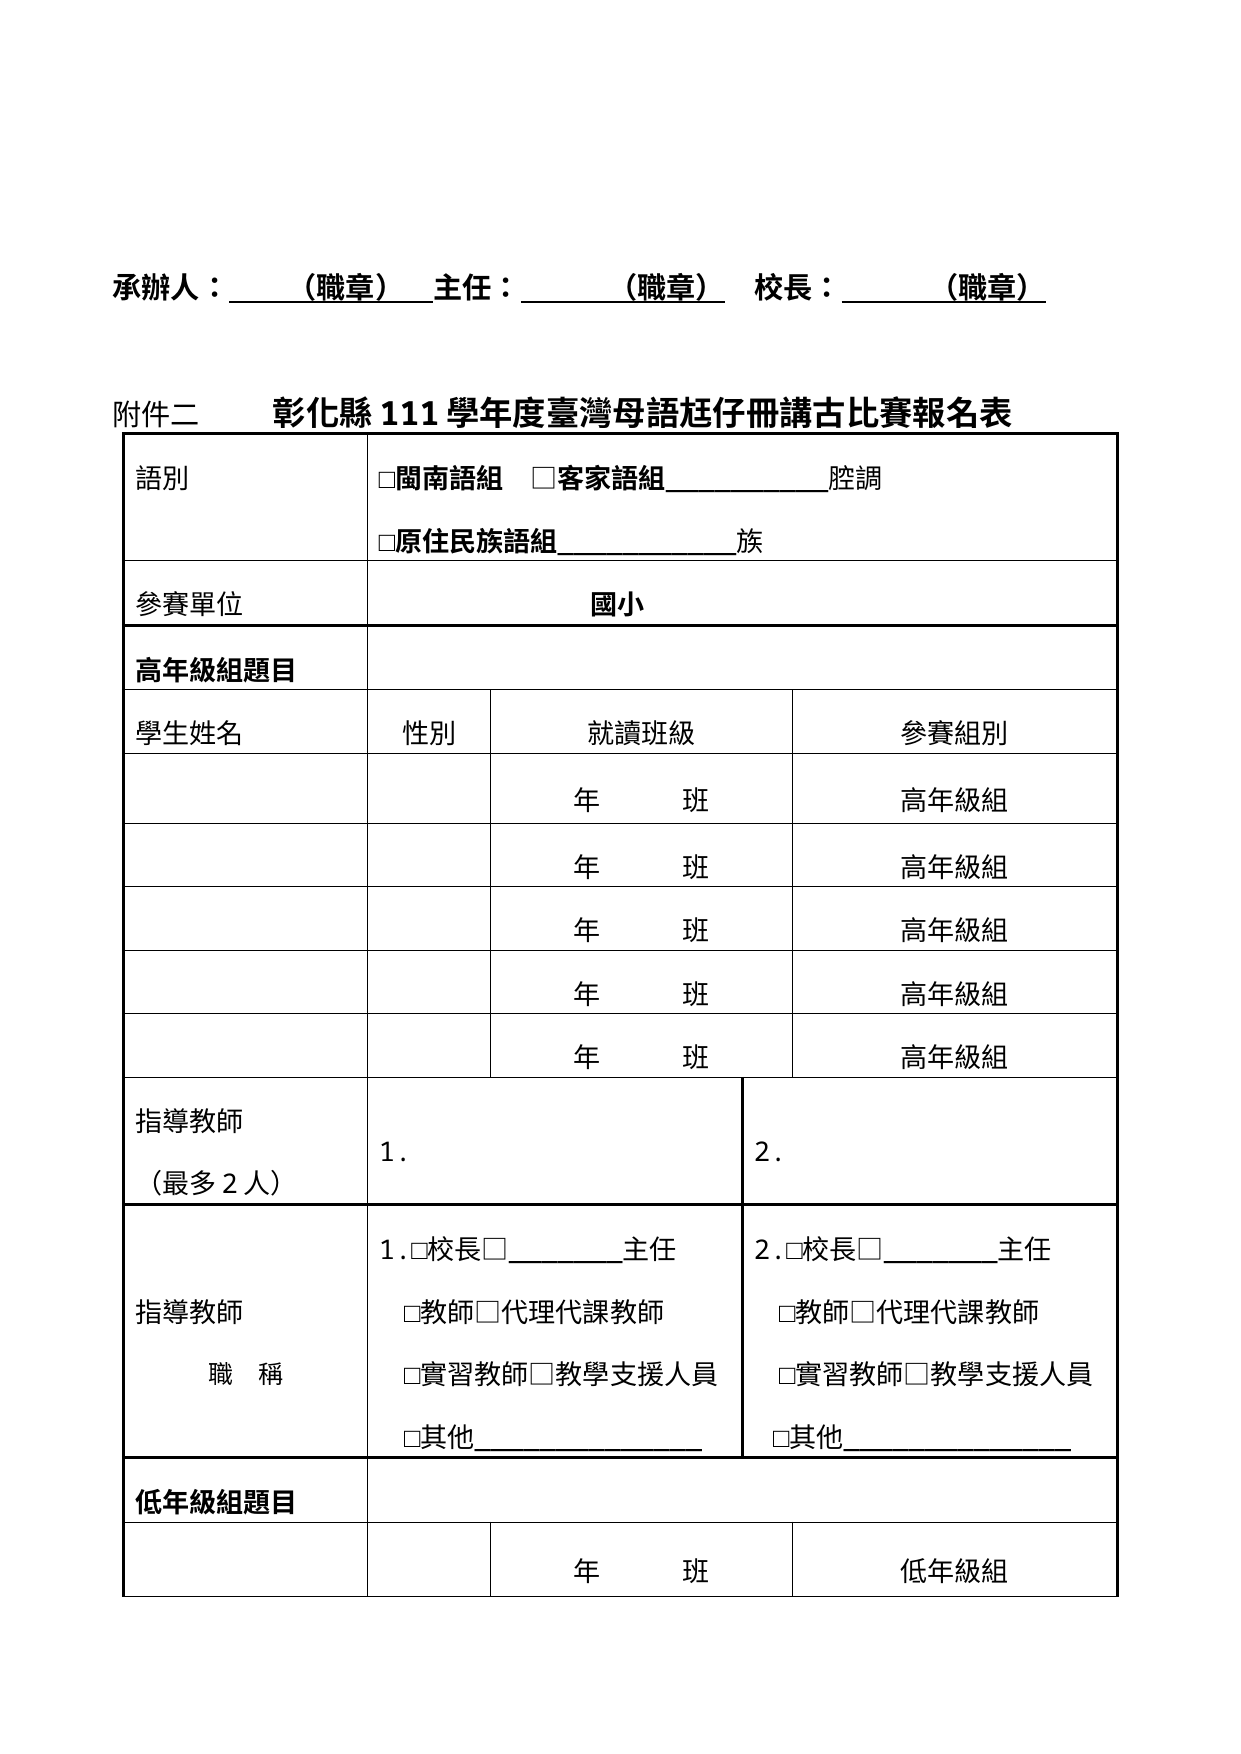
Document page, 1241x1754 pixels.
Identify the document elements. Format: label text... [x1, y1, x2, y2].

table_cell 指導教師 職 稱 [125, 1206, 367, 1456]
table_header □閩南語組 □客家語組__________腔調 □原住民族語組___________族 [368, 435, 1116, 560]
table_cell [368, 1523, 490, 1596]
table_cell 1.□校長□_______主任 □教師□代理代課教師 □實習教師□教學支援人員 □其他______________ [368, 1206, 741, 1456]
table_cell [125, 887, 367, 950]
table_cell 國小 [368, 561, 1116, 624]
table_cell 年 班 [491, 951, 792, 1013]
table_cell 高年級組 [793, 951, 1116, 1013]
table_cell 1. [368, 1078, 741, 1203]
table_cell [368, 627, 1116, 689]
table_cell 年 班 [491, 1523, 792, 1596]
table_cell [125, 824, 367, 886]
table_cell [368, 951, 490, 1013]
table_cell 2.□校長□_______主任 □教師□代理代課教師 □實習教師□教學支援人員 □其他______________ [744, 1206, 1116, 1456]
table_cell [125, 1014, 367, 1077]
text 附件二 彰化縣111學年度臺灣母語尪仔冊講古比賽報名表 [112, 369, 1128, 432]
table_cell 2. [744, 1078, 1116, 1203]
table_cell 參賽單位 [125, 561, 367, 624]
table_cell 低年級組 [793, 1523, 1116, 1596]
table_cell 就讀班級 [491, 690, 792, 753]
table_cell [368, 1014, 490, 1077]
table_cell 高年級組 [793, 1014, 1116, 1077]
table_cell [125, 1523, 367, 1596]
table_cell 高年級組 [793, 887, 1116, 950]
table_cell 高年級組 [793, 824, 1116, 886]
table_cell 年 班 [491, 1014, 792, 1077]
table_cell 高年級組題目 [125, 627, 367, 689]
table_cell [368, 754, 490, 823]
table_cell 年 班 [491, 887, 792, 950]
table_cell [368, 824, 490, 886]
table_cell [125, 951, 367, 1013]
table_cell [125, 754, 367, 823]
table_cell 低年級組題目 [125, 1459, 367, 1522]
table_cell 性別 [368, 690, 490, 753]
table_cell [368, 1459, 1116, 1522]
table_cell 學生姓名 [125, 690, 367, 753]
table_cell [368, 887, 490, 950]
table_cell 年 班 [491, 824, 792, 886]
table_cell 高年級組 [793, 754, 1116, 823]
table_cell 指導教師 （最多2人） [125, 1078, 367, 1203]
table_cell 年 班 [491, 754, 792, 823]
text 承辦人： （職章） 主任： （職章） 校長： （職章） [112, 244, 1128, 307]
table_cell 參賽組別 [793, 690, 1116, 753]
table_header 語別 [125, 435, 367, 560]
